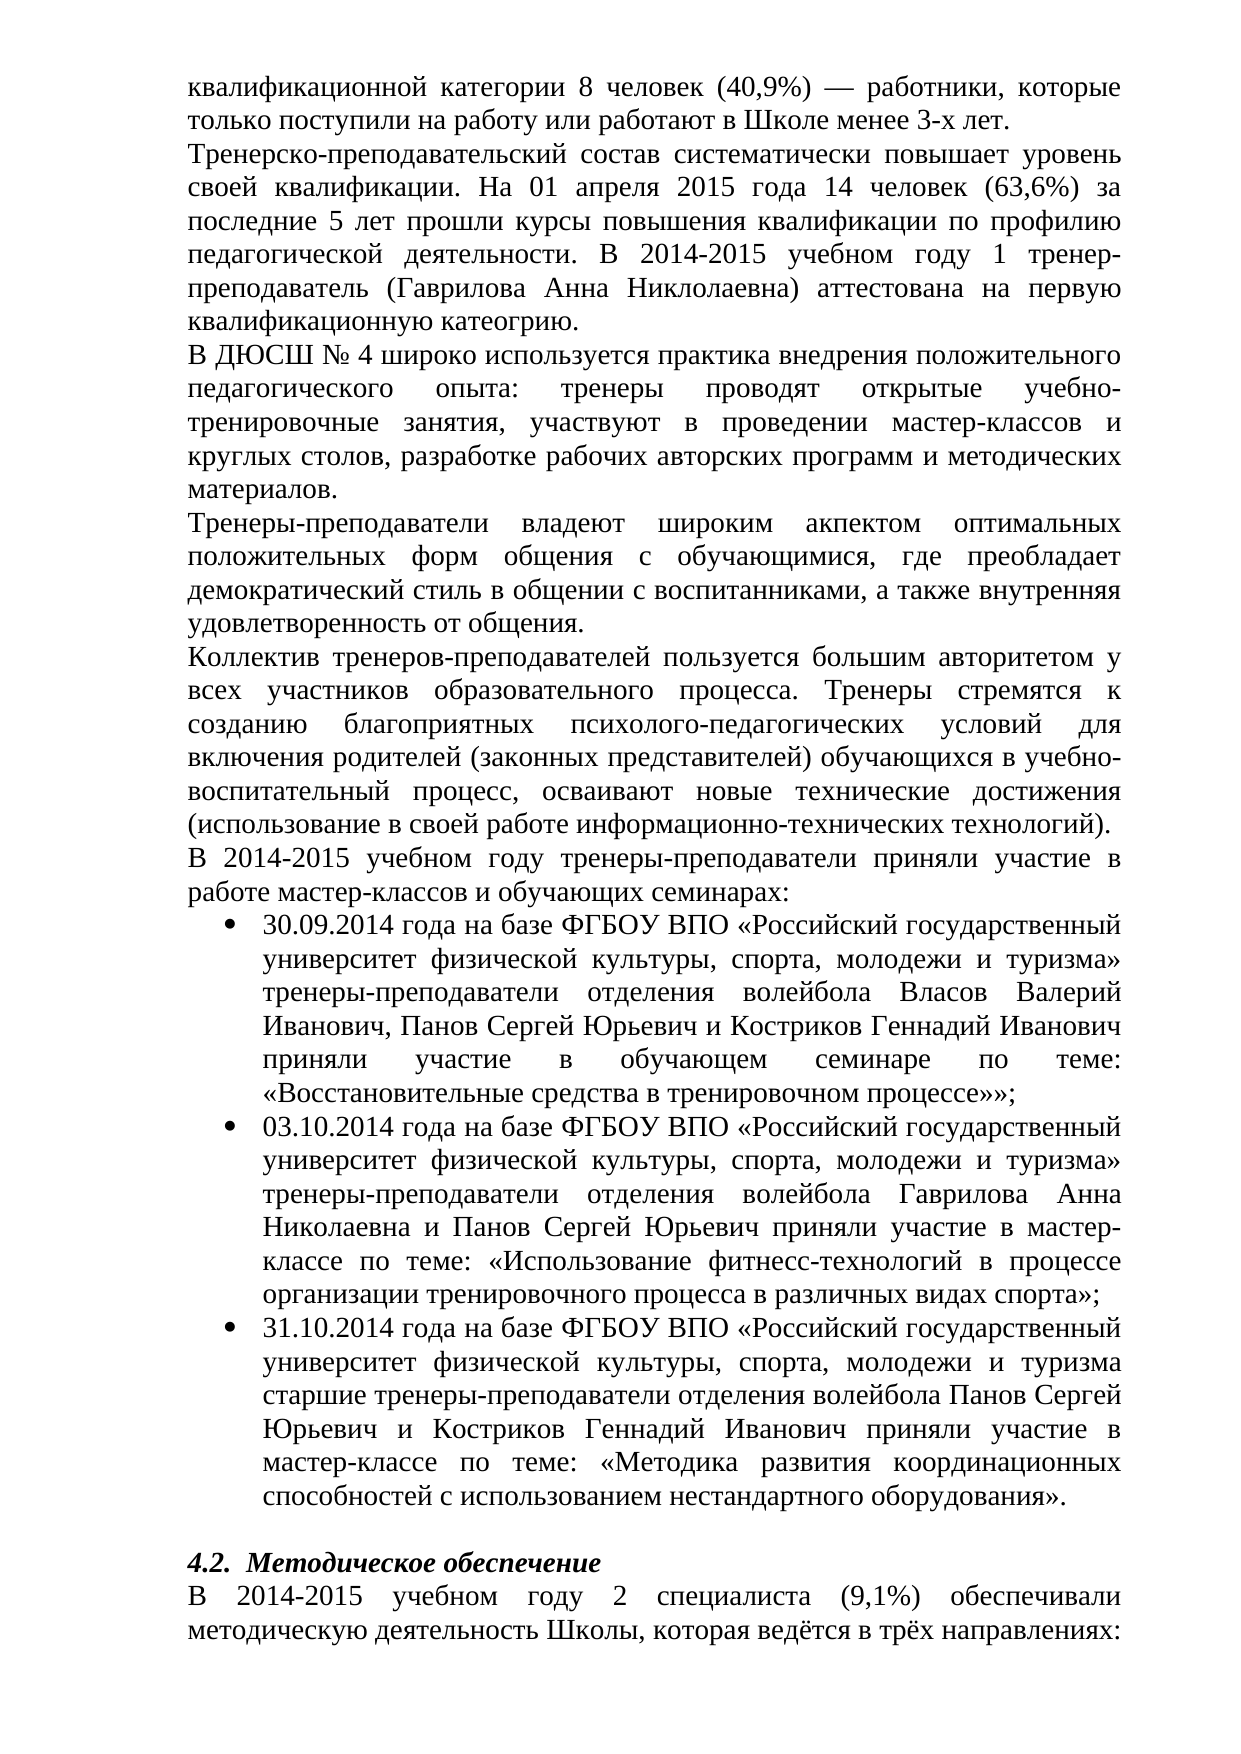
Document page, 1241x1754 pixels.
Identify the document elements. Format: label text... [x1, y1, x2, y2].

text В 2014-2015 учебном году 2 специалиста (9,1%) обеспечивали методическую деятельность Школы, которая ведётся в трёх направлениях: [187, 1578, 1122, 1646]
text В 2014-2015 учебном году тренеры-преподаватели приняли участие в работе мастер-классов и обучающих семинарах: [187, 840, 1122, 907]
text В ДЮСШ № 4 широко используется практика внедрения положительного педагогического опыта: тренеры проводят открытые учебно-тренировочные занятия, участвуют в проведении мастер-классов и круглых столов, разработке рабочих авторских программ и методических материалов. [187, 337, 1122, 505]
list 30.09.2014 года на базе ФГБОУ ВПО «Российский государственный университет физической культуры, спорта, молодежи и туризма» тренеры-преподаватели отделения волейбола Власов Валерий Иванович, Панов Сергей Юрьевич и Костриков Геннадий Иванович приняли участие в обучающем семинаре по теме: «Восстановительные средства в тренировочном процессе»»; [225, 907, 1122, 1109]
text Тренерско-преподавательский состав систематически повышает уровень своей квалификации. На 01 апреля 2015 года 14 человек (63,6%) за последние 5 лет прошли курсы повышения квалификации по профилию педагогической деятельности. В 2014-2015 учебном году 1 тренер-преподаватель (Гаврилова Анна Никлолаевна) аттестована на первую квалификационную катеогрию. [187, 136, 1122, 337]
text Коллектив тренеров-преподавателей пользуется большим авторитетом у всех участников образовательного процесса. Тренеры стремятся к созданию благоприятных психолого-педагогических условий для включения родителей (законных представителей) обучающихся в учебно-воспитательный процесс, осваивают новые технические достижения (использование в своей работе информационно-технических технологий). [187, 639, 1122, 840]
text Тренеры-преподаватели владеют широким акпектом оптимальных положительных форм общения с обучающимися, где преобладает демократический стиль в общении с воспитанниками, а также внутренняя удовлетворенность от общения. [187, 505, 1122, 639]
text 4.2. Методическое обеспечение [187, 1545, 1122, 1578]
list 31.10.2014 года на базе ФГБОУ ВПО «Российский государственный университет физической культуры, спорта, молодежи и туризма старшие тренеры-преподаватели отделения волейбола Панов Сергей Юрьевич и Костриков Геннадий Иванович приняли участие в мастер-классе по теме: «Методика развития координационных способностей с использованием нестандартного оборудования». [225, 1310, 1122, 1511]
text квалификационной категории 8 человек (40,9%) — работники, которые только поступили на работу или работают в Школе менее 3-х лет. [187, 69, 1122, 136]
list 03.10.2014 года на базе ФГБОУ ВПО «Российский государственный университет физической культуры, спорта, молодежи и туризма» тренеры-преподаватели отделения волейбола Гаврилова Анна Николаевна и Панов Сергей Юрьевич приняли участие в мастер-классе по теме: «Использование фитнесс-технологий в процессе организации тренировочного процесса в различных видах спорта»; [225, 1109, 1122, 1310]
